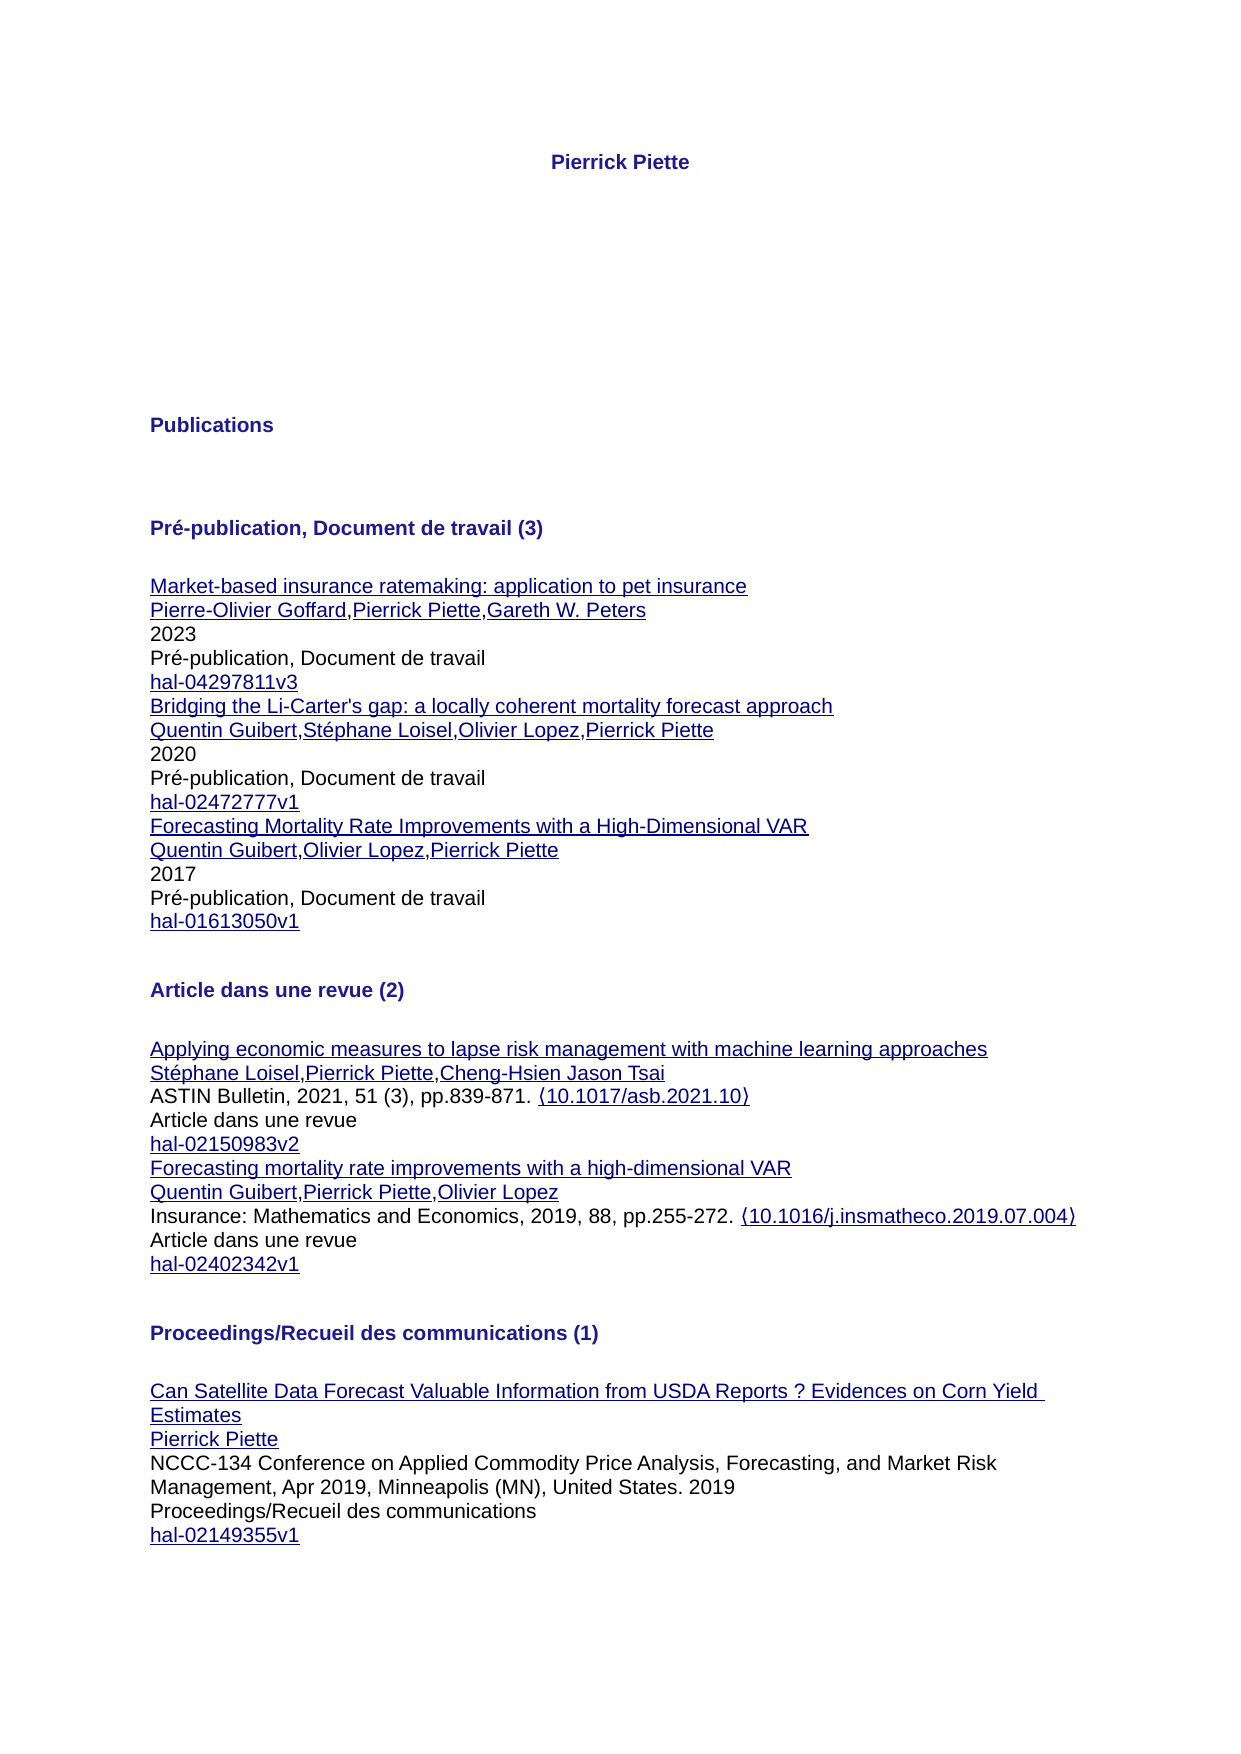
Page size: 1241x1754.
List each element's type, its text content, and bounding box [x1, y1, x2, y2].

subtitle Pierrick Piette [150, 150, 1090, 174]
table_header Can Satellite Data Forecast Valuable Information from USDA Reports ? Evidences on Corn Yield Estimates Pierrick Piette NCCC-134 Conference on Applied Commodity Price Analysis, Forecasting, and Market Risk Management, Apr 2019, Minneapolis (MN), United States. 2019 Proceedings/Recueil des communications hal-02149355v1 [150, 1379, 1090, 1547]
table_cell Forecasting Mortality Rate Improvements with a High-Dimensional VAR Quentin Guibert,Olivier Lopez,Pierrick Piette 2017 Pré-publication, Document de travail hal-01613050v1 [150, 814, 1090, 933]
table_header Market-based insurance ratemaking: application to pet insurance Pierre-Olivier Goffard,Pierrick Piette,Gareth W. Peters 2023 Pré-publication, Document de travail hal-04297811v3 [150, 574, 1090, 694]
subtitle Article dans une revue (2) [150, 978, 1090, 1002]
table_cell Bridging the Li-Carter's gap: a locally coherent mortality forecast approach Quentin Guibert,Stéphane Loisel,Olivier Lopez,Pierrick Piette 2020 Pré-publication, Document de travail hal-02472777v1 [150, 694, 1090, 813]
subtitle Proceedings/Recueil des communications (1) [150, 1321, 1090, 1345]
subtitle Publications [150, 412, 1090, 436]
table_header Applying economic measures to lapse risk management with machine learning approaches Stéphane Loisel,Pierrick Piette,Cheng-Hsien Jason Tsai ASTIN Bulletin, 2021, 51 (3), pp.839-871. ⟨10.1017/asb.2021.10⟩ Article dans une revue hal-02150983v2 [150, 1036, 1090, 1156]
table_cell Forecasting mortality rate improvements with a high-dimensional VAR Quentin Guibert,Pierrick Piette,Olivier Lopez Insurance: Mathematics and Economics, 2019, 88, pp.255-272. ⟨10.1016/j.insmatheco.2019.07.004⟩ Article dans une revue hal-02402342v1 [150, 1156, 1090, 1276]
subtitle Pré-publication, Document de travail (3) [150, 516, 1090, 539]
